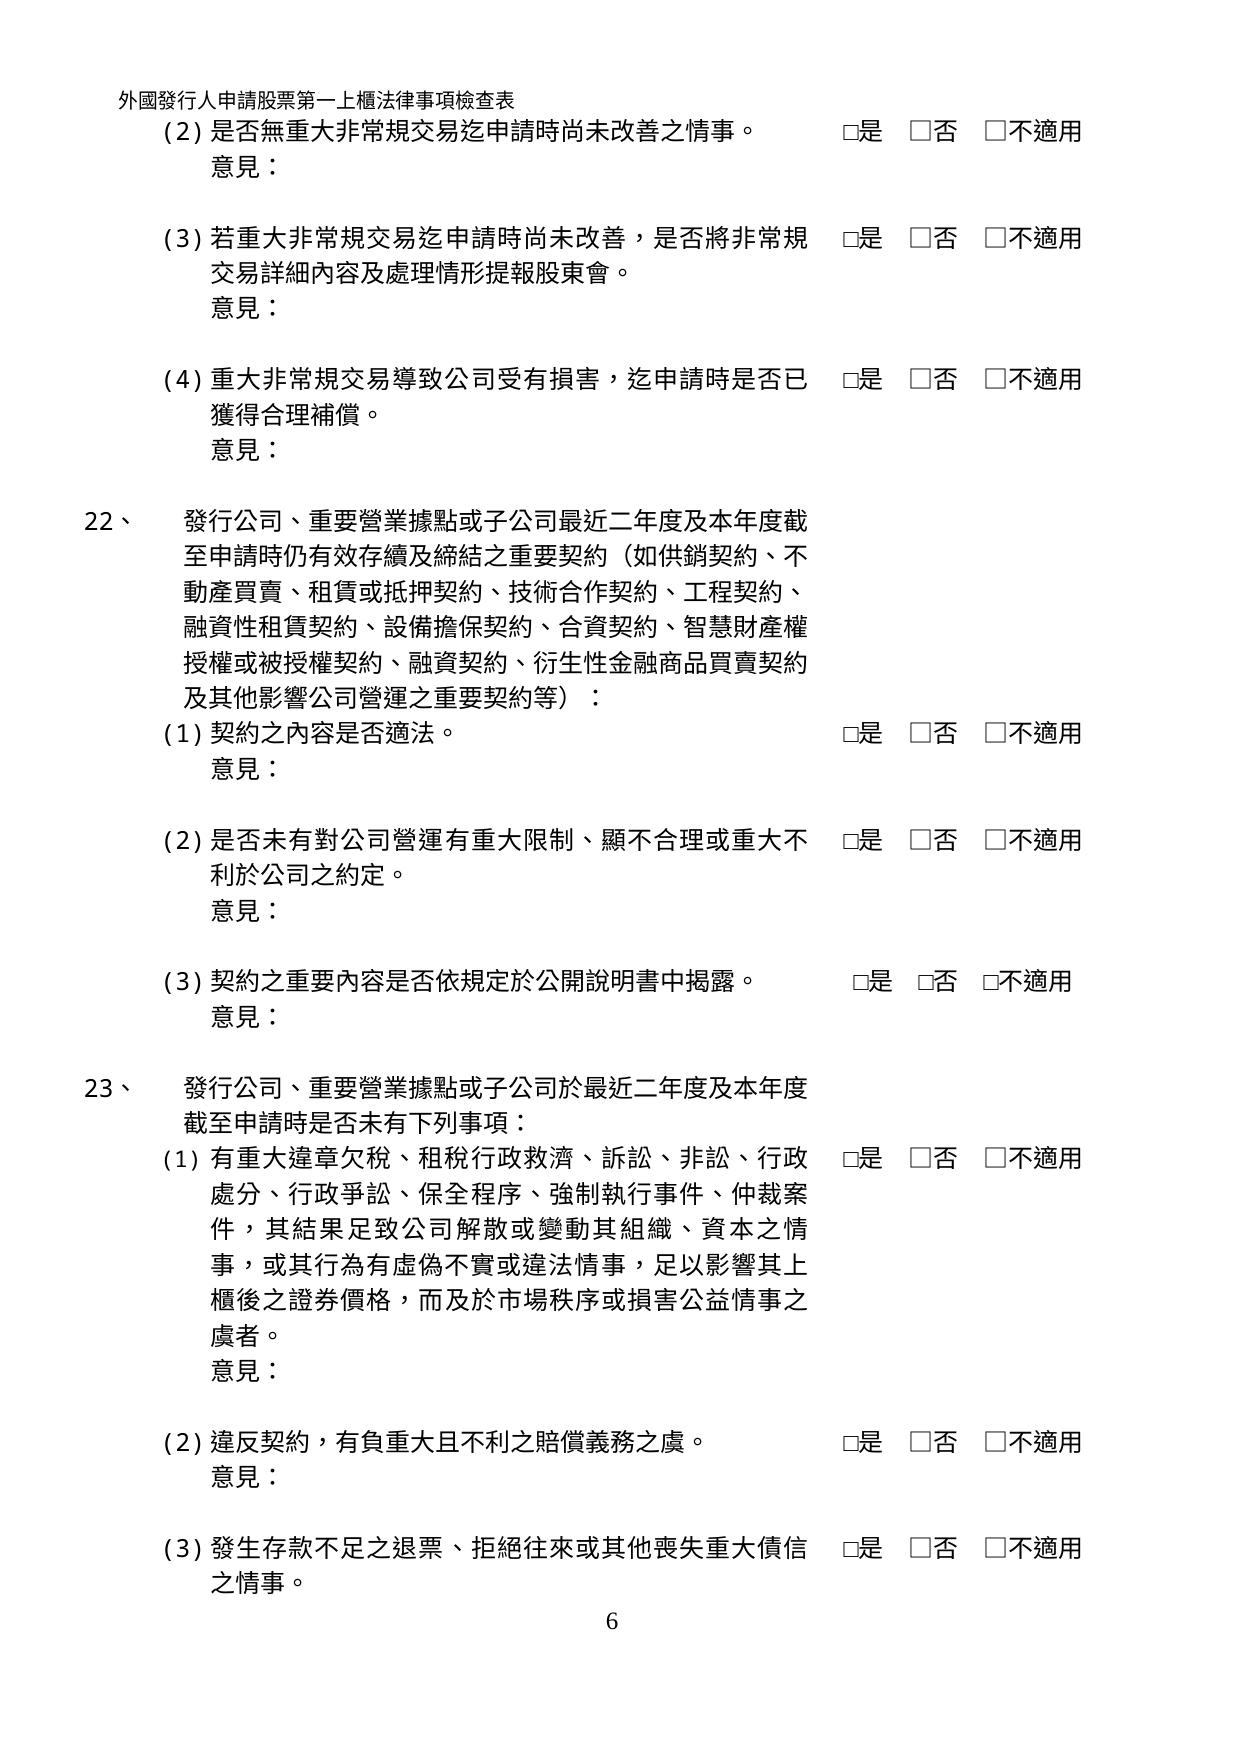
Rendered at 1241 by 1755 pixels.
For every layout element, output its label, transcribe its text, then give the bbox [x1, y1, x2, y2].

table_cell □是 □否 □不適用 □是 □否 □不適用 □是 □否 □不適用 [810, 502, 1117, 1069]
table_cell □是 □否 □不適用 □是 □否 □不適用 □是 □否 □不適用 [810, 113, 1117, 502]
table_cell □是 □否 □不適用 □是 □否 □不適用 □是 □否 □不適用 [810, 1069, 1117, 1600]
table_cell 發行公司、重要營業據點或子公司最近二年度及本年度截至申請時有重大非常規交易者： 是否將非常規交易詳細內容及處理情形刊載於年報、公開說明書及財務報告中。 意見： 是否無重大非常規交易迄申請時尚未改善之情事。 意見： 若重大非常規交易迄申請時尚未改善，是否將非常規 交易詳細內容及處理情形提報股東會。 意見： 重大非常規交易導致公司受有損害，迄申請時是否已獲得合理補償。 意見： [83, 113, 810, 502]
table_cell 發行公司、重要營業據點或子公司最近二年度及本年度截至申請時仍有效存續及締結之重要契約（如供銷契約、不動產買賣、租賃或抵押契約、技術合作契約、工程契約、融資性租賃契約、設備擔保契約、合資契約、智慧財產權授權或被授權契約、融資契約、衍生性金融商品買賣契約及其他影響公司營運之重要契約等）： 契約之內容是否適法。 意見： 是否未有對公司營運有重大限制、顯不合理或重大不利於公司之約定。 意見： 契約之重要內容是否依規定於公開說明書中揭露。 意見： [83, 502, 810, 1069]
table_cell 發行公司、重要營業據點或子公司於最近二年度及本年度截至申請時是否未有下列事項： 有重大違章欠稅、租稅行政救濟、訴訟、非訟、行政處分、行政爭訟、保全程序、強制執行事件、仲裁案件，其結果足致公司解散或變動其組織、資本之情事，或其行為有虛偽不實或違法情事，足以影響其上櫃後之證券價格，而及於市場秩序或損害公益情事之虞者。 意見： 違反契約，有負重大且不利之賠償義務之虞。 意見： 發生存款不足之退票、拒絕往來或其他喪失重大債信之情事。 意見： 主要營業地廠房或主要設備出租、全部或主要部分資產質押。 意見： 讓與全部或主要部分之營業或財產。 意見： 締結、變更或終止關於出租全部營業、委託經營或與他人經常共同經營之契約。 意見： 受讓他人全部營業或財產，對公司營運有重大影響。 意見： 重要備忘錄、策略聯盟或其他業務合作計畫或重要契約之簽訂、變更、終止或解除、改變業務計畫之重要 內容、完成新產品開發、試驗之產品已開發成功且正 式進入量產階段、取得或出讓專利權、商標專用權、 著作權或其他智慧財產權之交易，對公司財務或業務 有重大影響者。 意見： 有合併或收購之情形者。 意見： 其他足以影響公司繼續營運之重大情事。 意見： [83, 1069, 810, 1600]
